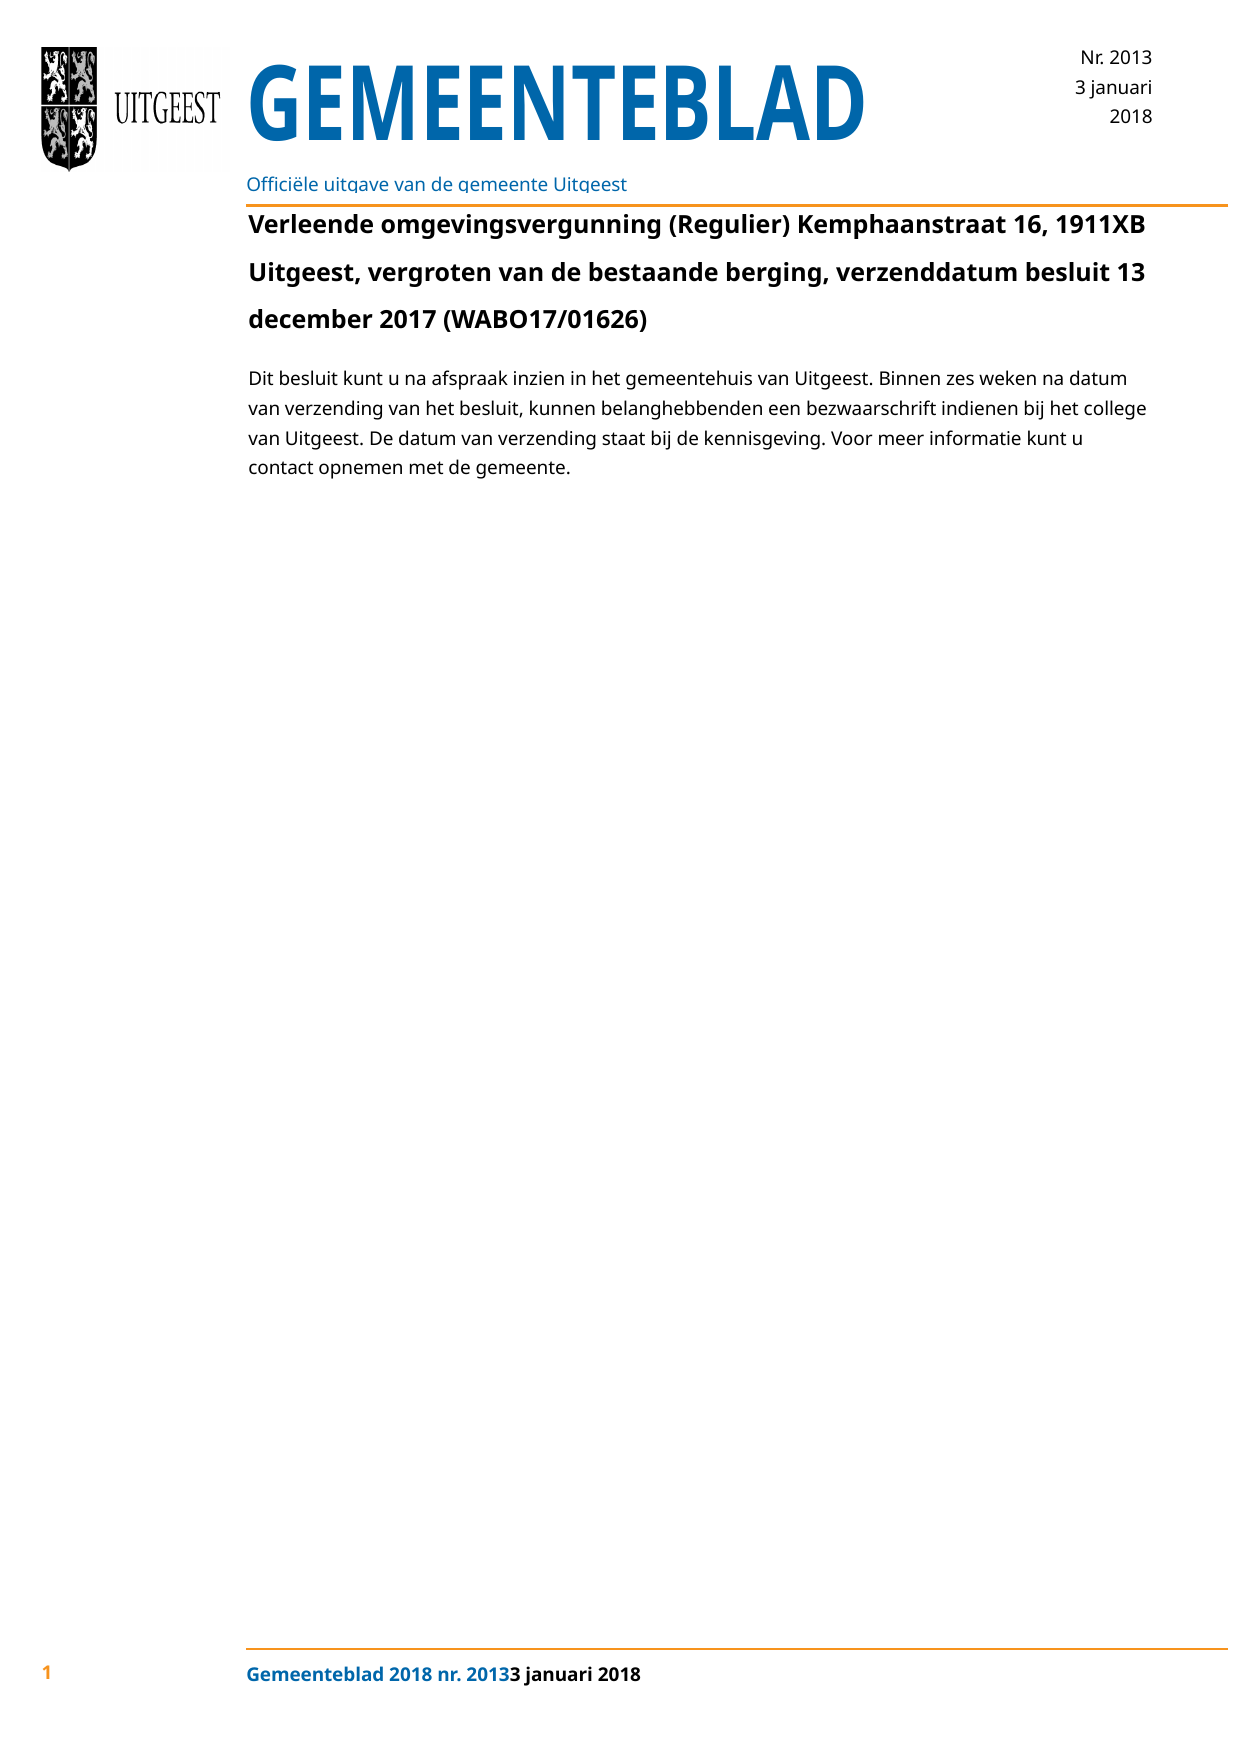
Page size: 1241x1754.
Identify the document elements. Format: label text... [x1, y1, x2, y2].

text Dit besluit kunt u na afspraak inzien in het gemeentehuis van Uitgeest. Binnen zes weken na datum van verzending van het besluit, kunnen belanghebbenden een bezwaarschrift indienen bij het college van Uitgeest. De datum van verzending staat bij de kennisgeving. Voor meer informatie kunt u contact opnemen met de gemeente. [248, 366, 1152, 480]
text Verleende omgevingsvergunning (Regulier) Kemphaanstraat 16, 1911XB Uitgeest, vergroten van de bestaande berging, verzenddatum besluit 13 december 2017 (WABO17/01626) [248, 207, 1152, 336]
picture [41, 47, 231, 172]
